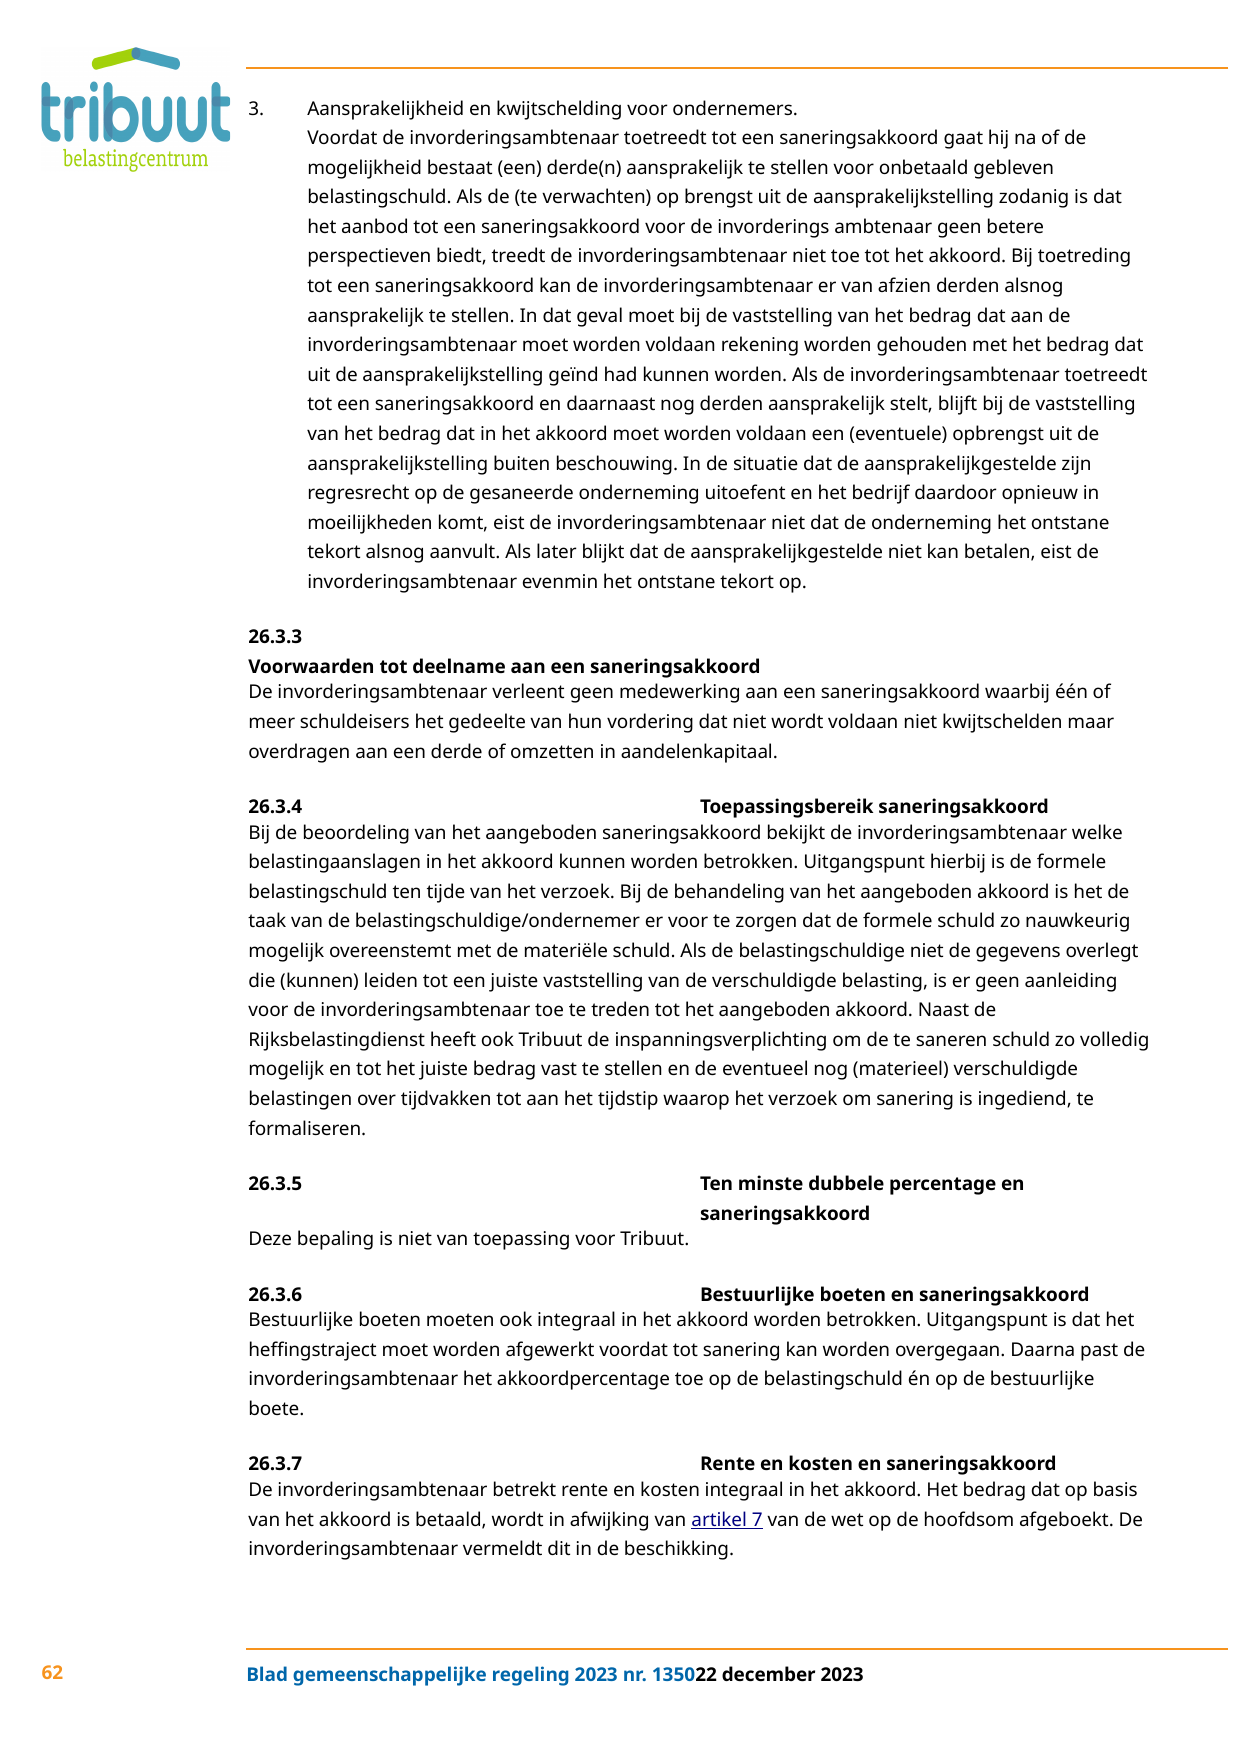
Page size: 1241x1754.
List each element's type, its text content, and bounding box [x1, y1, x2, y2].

table_cell Bij de beoordeling van het aangeboden saneringsakkoord bekijkt de invorderingsambtenaar welke belastingaanslagen in het akkoord kunnen worden betrokken. Uitgangspunt hierbij is de formele belastingschuld ten tijde van het verzoek. Bij de behandeling van het aangeboden akkoord is het de taak van de belastingschuldige/ondernemer er voor te zorgen dat de formele schuld zo nauwkeurig mogelijk overeenstemt met de materiële schuld. Als de belastingschuldige niet de gegevens overlegt die (kunnen) leiden tot een juiste vaststelling van de verschuldigde belasting, is er geen aanleiding voor de invorderingsambtenaar toe te treden tot het aangeboden akkoord. Naast de Rijksbelastingdienst heeft ook Tribuut de inspanningsverplichting om de te saneren schuld zo volledig mogelijk en tot het juiste bedrag vast te stellen en de eventueel nog (materieel) verschuldigde belastingen over tijdvakken tot aan het tijdstip waarop het verzoek om sanering is ingediend, te formaliseren. [248, 819, 1152, 1170]
table_cell Kwijtschelding voor ondernemers vindt alleen plaats bij een saneringsakkoord tussen de schuldenaar en alle schuldeisers tot gedeeltelijke betaling van de schuld tegen finale kwijting, tenzij de raad op grond van artikel 28, eerste lid, onder b, van de Uitvoeringsregeling Invorderingswet 1990 anders heeft besloten. Deze kwijtschelding komt pas aan de orde nadat alle gestelde zekerheden zijn uitgewonnen. Ook als er geen andere schuldeisers zijn of alleen speciale crediteuren als bedoeld in artikel 26.3.8 van deze leidraad kan de invorderingsambtenaar kwijtschelding verlenen. De invorderingsambtenaar zal bij dergelijke saneringsverzoeken de volgende aspecten meewegen in de beoordeling van het verzoek: Kan de belastingschuldige een verwijt worden gemaakt ter zake van het onbetaald blijven van de belastingschulden (zie artikel 8 van de regeling en artikel 26.1.9 van deze leidraad)? Is er sprake van een situatie waarin de belastingschuldige de invorderingsambtenaar als enig schuldeiser heeft overgelaten door de andere schuldeisers bij voorrang te voldoen (zie artikel 26.3.5 van deze leidraad)? De voorwaarden van artikel 22 van de regeling voor medewerking van de invorderingsambtenaar aan een saneringsakkoord zijn voor zover mogelijk van overeenkomstige toepassing . Aansprakelijkheid en kwijtschelding voor ondernemers. Voordat de invorderingsambtenaar toetreedt tot een saneringsakkoord gaat hij na of de mogelijkheid bestaat (een) derde(n) aansprakelijk te stellen voor onbetaald gebleven belastingschuld. Als de (te verwachten) op brengst uit de aansprakelijkstelling zodanig is dat het aanbod tot een saneringsakkoord voor de invorderings ambtenaar geen betere perspectieven biedt, treedt de invorderingsambtenaar niet toe tot het akkoord. Bij toetreding tot een saneringsakkoord kan de invorderingsambtenaar er van afzien derden alsnog aansprakelijk te stellen. In dat geval moet bij de vaststelling van het bedrag dat aan de invorderingsambtenaar moet worden voldaan rekening worden gehouden met het bedrag dat uit de aansprakelijkstelling geïnd had kunnen worden. Als de invorderingsambtenaar toetreedt tot een saneringsakkoord en daarnaast nog derden aansprakelijk stelt, blijft bij de vaststelling van het bedrag dat in het akkoord moet worden voldaan een (eventuele) opbrengst uit de aansprakelijkstelling buiten beschouwing. In de situatie dat de aansprakelijkgestelde zijn regresrecht op de gesaneerde onderneming uitoefent en het bedrijf daardoor opnieuw in moeilijkheden komt, eist de invorderingsambtenaar niet dat de onderneming het ontstane tekort alsnog aanvult. Als later blijkt dat de aansprakelijkgestelde niet kan betalen, eist de invorderingsambtenaar evenmin het ontstane tekort op. [248, 95, 1152, 623]
table_cell 26.3.4 [248, 793, 700, 819]
table_cell Rente en kosten en saneringsakkoord [700, 1451, 1152, 1476]
table_cell 26.3.7 [248, 1451, 700, 1476]
table_cell Bestuurlijke boeten moeten ook integraal in het akkoord worden betrokken. Uitgangspunt is dat het heffingstraject moet worden afgewerkt voordat tot sanering kan worden overgegaan. Daarna past de invorderingsambtenaar het akkoordpercentage toe op de belastingschuld én op de bestuurlijke boete. [248, 1306, 1152, 1451]
table_cell Bestuurlijke boeten en saneringsakkoord [700, 1281, 1152, 1306]
table_cell 26.3.6 [248, 1281, 700, 1306]
table_cell 26.3.5 [248, 1170, 700, 1225]
picture [41, 47, 231, 172]
table_cell Ten minste dubbele percentage en saneringsakkoord [700, 1170, 1152, 1225]
table_cell De invorderingsambtenaar verleent geen medewerking aan een saneringsakkoord waarbij één of meer schuldeisers het gedeelte van hun vordering dat niet wordt voldaan niet kwijtschelden maar overdragen aan een derde of omzetten in aandelenkapitaal. [248, 679, 1152, 793]
table_cell De invorderingsambtenaar betrekt rente en kosten integraal in het akkoord. Het bedrag dat op basis van het akkoord is betaald, wordt in afwijking van artikel 7 van de wet op de hoofdsom afgeboekt. De invorderingsambtenaar vermeldt dit in de beschikking. [248, 1476, 1152, 1591]
table_cell Toepassingsbereik saneringsakkoord [700, 793, 1152, 819]
table_cell 26.3.3 Voorwaarden tot deelname aan een saneringsakkoord [248, 624, 1152, 679]
table_cell Deze bepaling is niet van toepassing voor Tribuut. [248, 1225, 1152, 1281]
